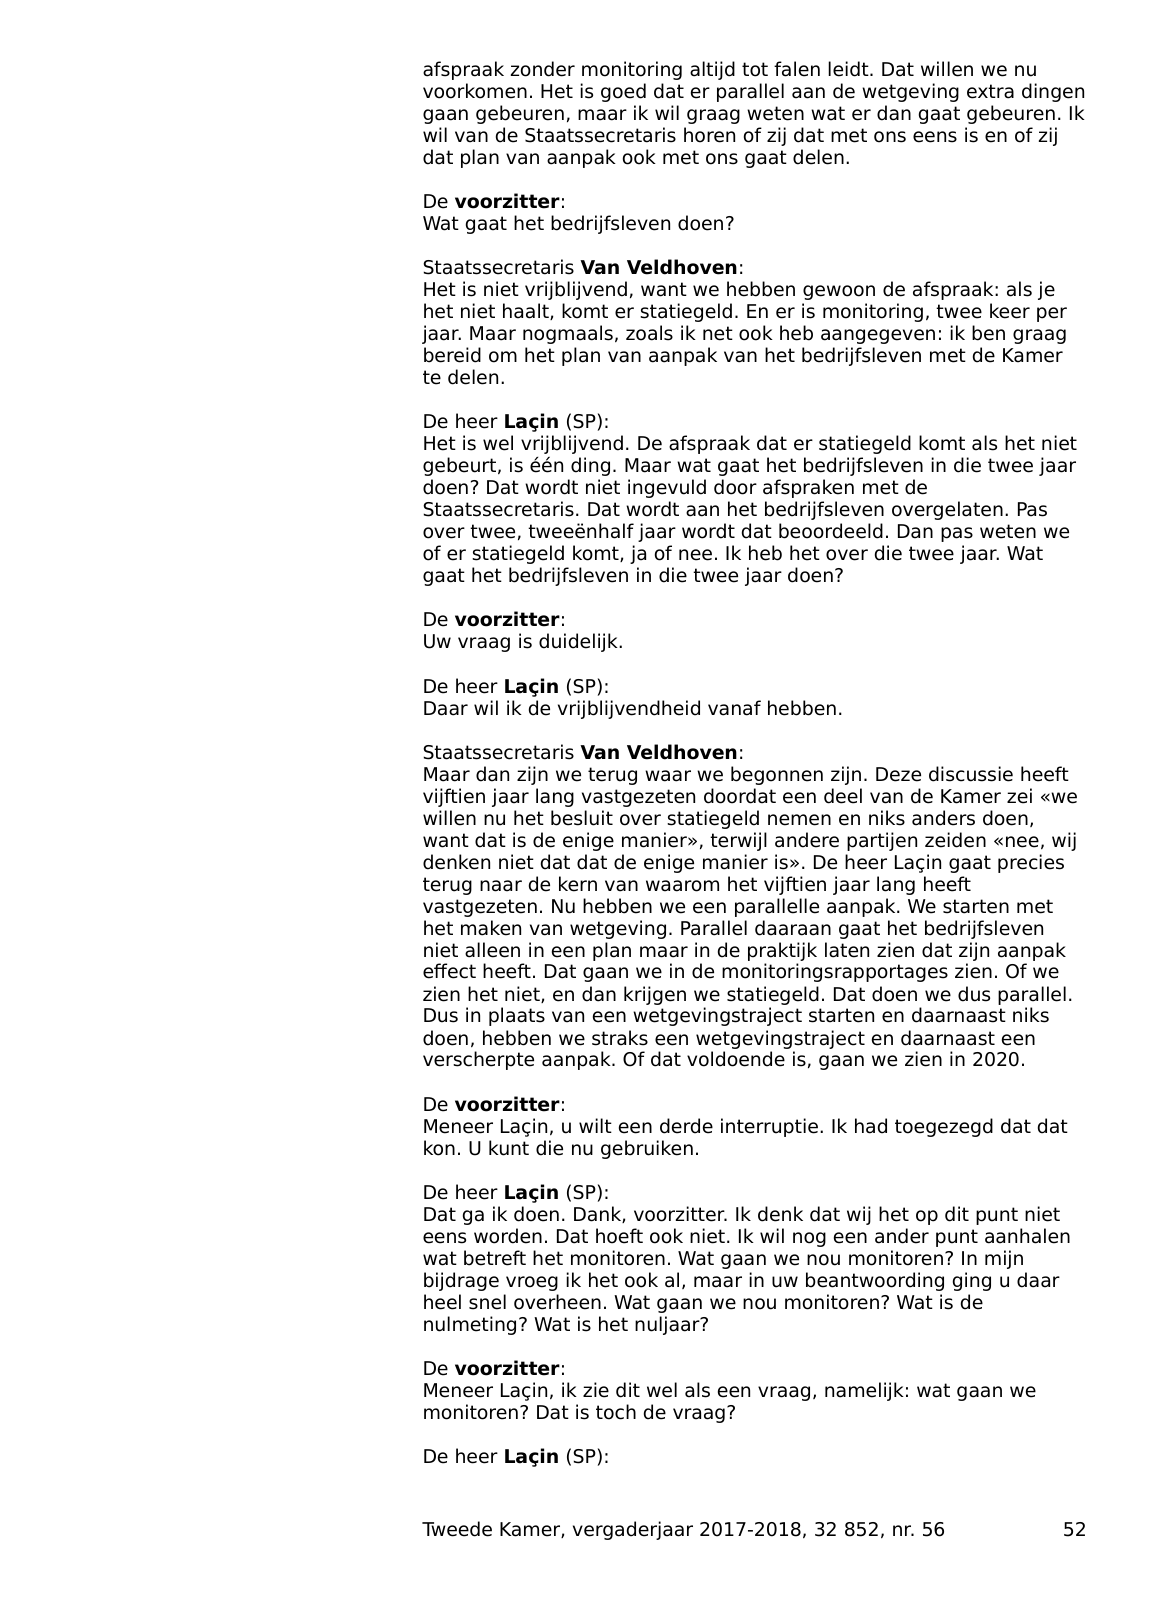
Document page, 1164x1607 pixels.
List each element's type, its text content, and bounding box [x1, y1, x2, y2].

text De heer Laçin (SP): [422, 676, 1087, 697]
text De heer Laçin (SP): [422, 411, 1087, 433]
text De voorzitter: [422, 1358, 1087, 1380]
text Uw vraag is duidelijk. [422, 631, 1087, 653]
text Meneer Laçin, ik zie dit wel als een vraag, namelijk: wat gaan we monitoren? Dat is toch de vraag? [422, 1380, 1087, 1424]
text Dat ga ik doen. Dank, voorzitter. Ik denk dat wij het op dit punt niet eens worden. Dat hoeft ook niet. Ik wil nog een ander punt aanhalen wat betreft het monitoren. Wat gaan we nou monitoren? In mijn bijdrage vroeg ik het ook al, maar in uw beantwoording ging u daar heel snel overheen. Wat gaan we nou monitoren? Wat is de nulmeting? Wat is het nuljaar? [422, 1204, 1087, 1336]
text Het is wel vrijblijvend. De afspraak dat er statiegeld komt als het niet gebeurt, is één ding. Maar wat gaat het bedrijfsleven in die twee jaar doen? Dat wordt niet ingevuld door afspraken met de Staatssecretaris. Dat wordt aan het bedrijfsleven overgelaten. Pas over twee, tweeënhalf jaar wordt dat beoordeeld. Dan pas weten we of er statiegeld komt, ja of nee. Ik heb het over die twee jaar. Wat gaat het bedrijfsleven in die twee jaar doen? [422, 433, 1087, 587]
text Daar wil ik de vrijblijvendheid vanaf hebben. [422, 697, 1087, 719]
text De voorzitter: [422, 191, 1087, 213]
text Maar dan zijn we terug waar we begonnen zijn. Deze discussie heeft vijftien jaar lang vastgezeten doordat een deel van de Kamer zei «we willen nu het besluit over statiegeld nemen en niks anders doen, want dat is de enige manier», terwijl andere partijen zeiden «nee, wij denken niet dat dat de enige manier is». De heer Laçin gaat precies terug naar de kern van waarom het vijftien jaar lang heeft vastgezeten. Nu hebben we een parallelle aanpak. We starten met het maken van wetgeving. Parallel daaraan gaat het bedrijfsleven niet alleen in een plan maar in de praktijk laten zien dat zijn aanpak effect heeft. Dat gaan we in de monitoringsrapportages zien. Of we zien het niet, en dan krijgen we statiegeld. Dat doen we dus parallel. Dus in plaats van een wetgevingstraject starten en daarnaast niks doen, hebben we straks een wetgevingstraject en daarnaast een verscherpte aanpak. Of dat voldoende is, gaan we zien in 2020. [422, 764, 1087, 1071]
text De heer Laçin (SP): [422, 1182, 1087, 1204]
text Staatssecretaris Van Veldhoven: [422, 257, 1087, 279]
text Wat gaat het bedrijfsleven doen? [422, 213, 1087, 235]
text De voorzitter: [422, 1093, 1087, 1116]
text Staatssecretaris Van Veldhoven: [422, 742, 1087, 764]
text Meneer Laçin, u wilt een derde interruptie. Ik had toegezegd dat dat kon. U kunt die nu gebruiken. [422, 1116, 1087, 1159]
text afspraak zonder monitoring altijd tot falen leidt. Dat willen we nu voorkomen. Het is goed dat er parallel aan de wetgeving extra dingen gaan gebeuren, maar ik wil graag weten wat er dan gaat gebeuren. Ik wil van de Staatssecretaris horen of zij dat met ons eens is en of zij dat plan van aanpak ook met ons gaat delen. [422, 59, 1087, 169]
text Het is niet vrijblijvend, want we hebben gewoon de afspraak: als je het niet haalt, komt er statiegeld. En er is monitoring, twee keer per jaar. Maar nogmaals, zoals ik net ook heb aangegeven: ik ben graag bereid om het plan van aanpak van het bedrijfsleven met de Kamer te delen. [422, 279, 1087, 389]
text De voorzitter: [422, 609, 1087, 631]
text De heer Laçin (SP): [422, 1446, 1087, 1468]
